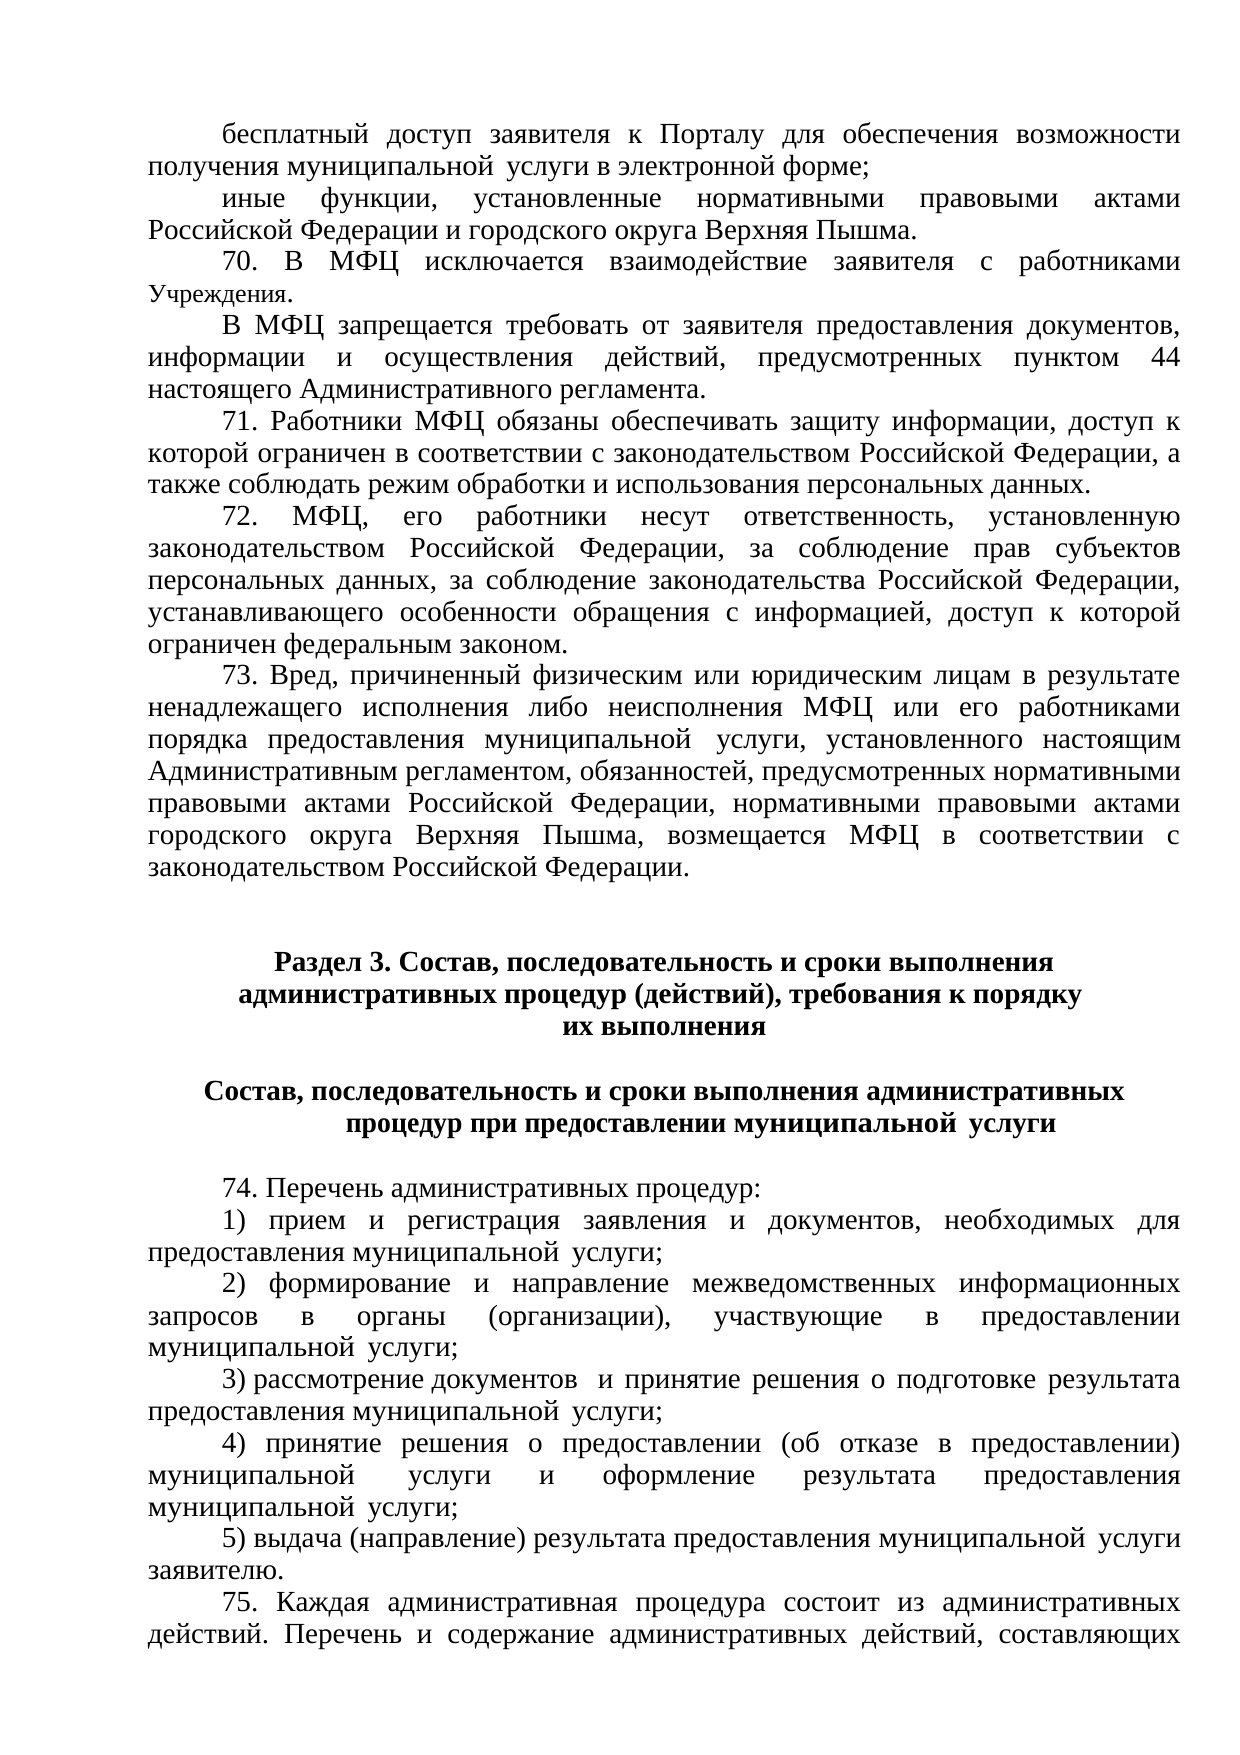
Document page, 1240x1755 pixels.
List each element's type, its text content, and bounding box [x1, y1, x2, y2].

text 5) выдача (направление) результата предоставления муниципальной услуги заявителю. [148, 1522, 1181, 1586]
text Состав, последовательность и сроки выполнения административных [148, 1075, 1181, 1107]
text иные функции, установленные нормативными правовыми актами Российской Федерации и городского округа Верхняя Пышма. [148, 182, 1181, 245]
text В МФЦ запрещается требовать от заявителя предоставления документов, информации и осуществления действий, предусмотренных пунктом 44 настоящего Административного регламента. [148, 309, 1181, 404]
text 73. Вред, причиненный физическим или юридическим лицам в результате ненадлежащего исполнения либо неисполнения МФЦ или его работниками порядка предоставления муниципальной услуги, установленного настоящим Административным регламентом, обязанностей, предусмотренных нормативными правовыми актами Российской Федерации, нормативными правовыми актами городского округа Верхняя Пышма, возмещается МФЦ в соответствии с законодательством Российской Федерации. [148, 659, 1181, 882]
text 71. Работники МФЦ обязаны обеспечивать защиту информации, доступ к которой ограничен в соответствии с законодательством Российской Федерации, а также соблюдать режим обработки и использования персональных данных. [148, 404, 1181, 500]
text 2) формирование и направление межведомственных информационных запросов в органы (организации), участвующие в предоставлении муниципальной услуги; [148, 1267, 1181, 1363]
text 1) прием и регистрация заявления и документов, необходимых для предоставления муниципальной услуги; [148, 1204, 1181, 1267]
subtitle процедур при предоставлении муниципальной услуги [148, 1107, 1181, 1138]
text 74. Перечень административных процедур: [148, 1172, 1181, 1204]
text бесплатный доступ заявителя к Порталу для обеспечения возможности получения муниципальной услуги в электронной форме; [148, 118, 1181, 182]
text 75. Каждая административная процедура состоит из административных действий. Перечень и содержание административных действий, составляющих [148, 1586, 1181, 1649]
text 70. В МФЦ исключается взаимодействие заявителя с работниками Учреждения. [148, 245, 1181, 309]
text Раздел 3. Состав, последовательность и сроки выполнения административных процедур (действий), требования к порядку их выполнения [148, 946, 1181, 1041]
text 3) рассмотрение документов и принятие решения о подготовке результата предоставления муниципальной услуги; [148, 1363, 1181, 1427]
text 72. МФЦ, его работники несут ответственность, установленную законодательством Российской Федерации, за соблюдение прав субъектов персональных данных, за соблюдение законодательства Российской Федерации, устанавливающего особенности обращения с информацией, доступ к которой ограничен федеральным законом. [148, 500, 1181, 659]
text 4) принятие решения о предоставлении (об отказе в предоставлении) муниципальной услуги и оформление результата предоставления муниципальной услуги; [148, 1427, 1181, 1522]
